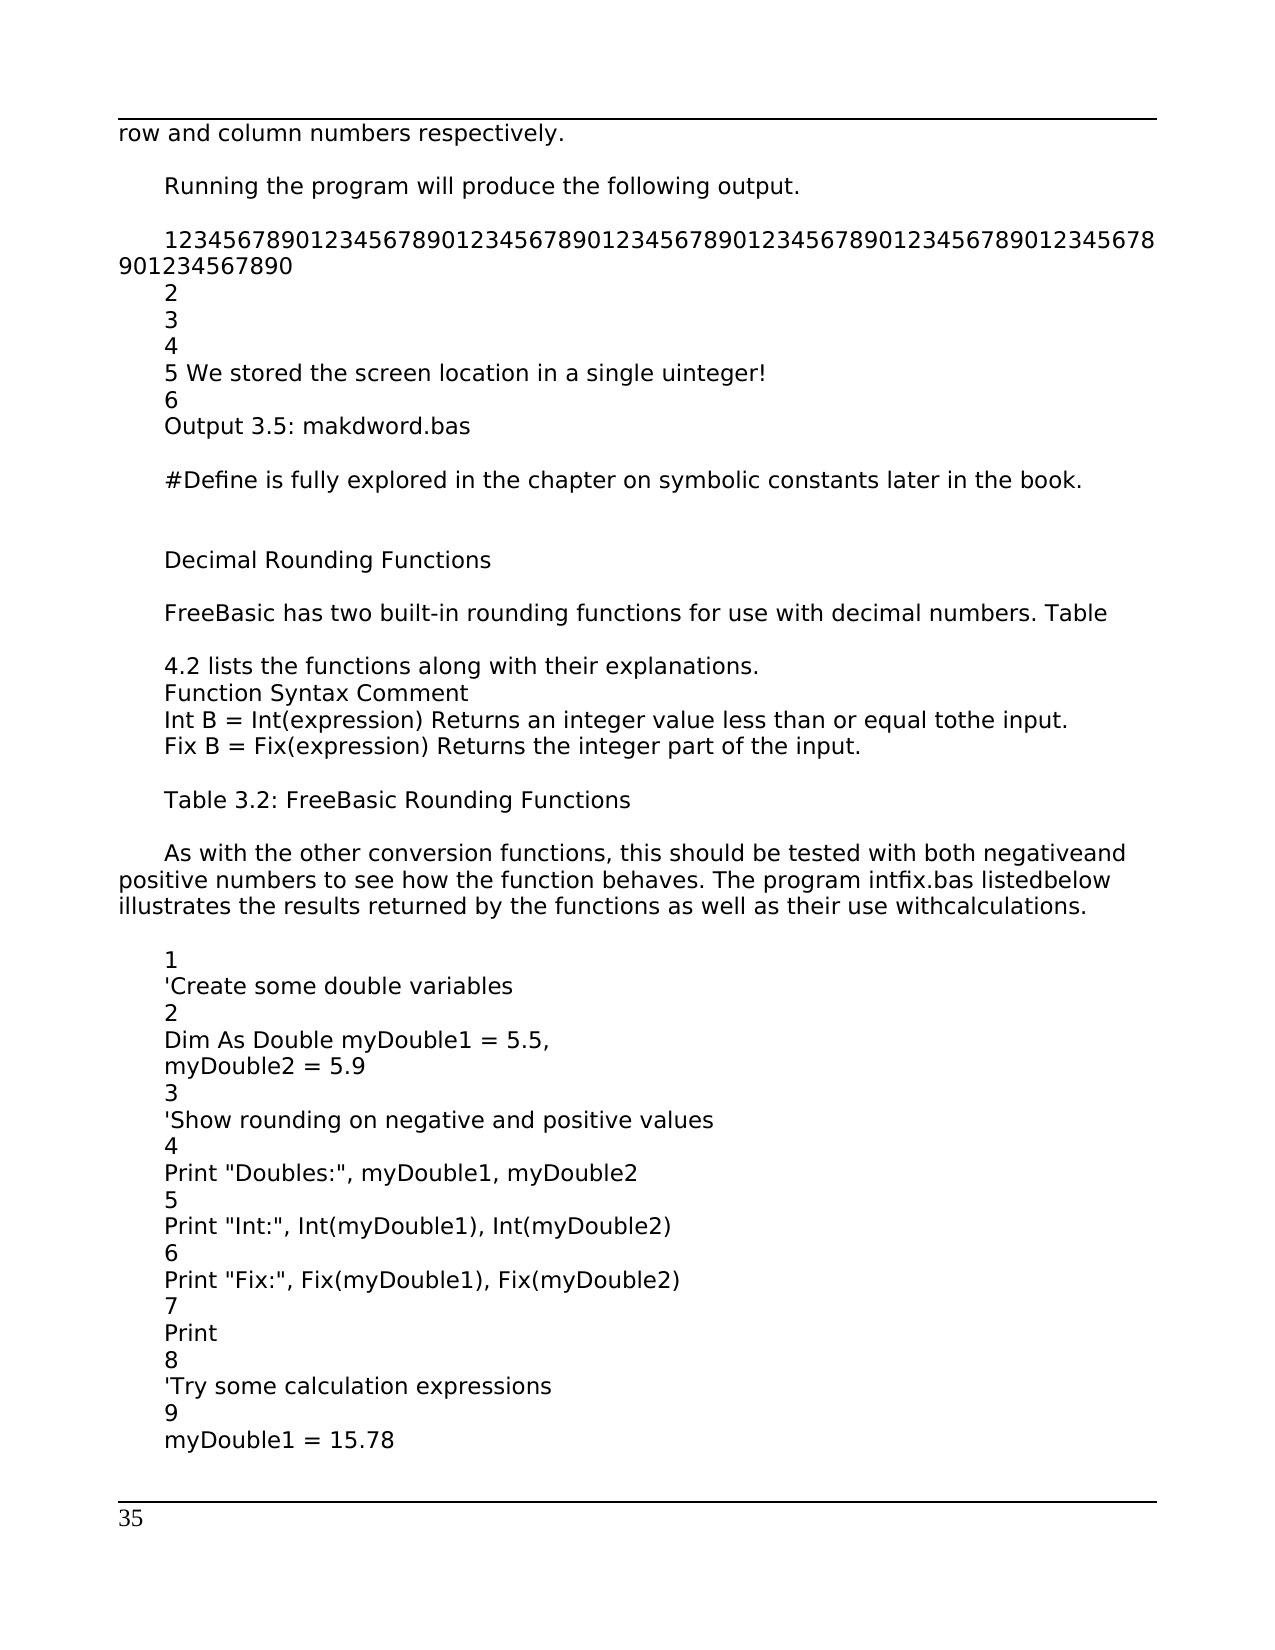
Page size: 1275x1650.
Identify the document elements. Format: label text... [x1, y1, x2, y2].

text 2 [118, 1000, 1157, 1027]
text 4.2 lists the functions along with their explanations. [118, 653, 1157, 680]
text 5 [118, 1187, 1157, 1213]
text 'Show rounding on negative and positive values [118, 1107, 1157, 1133]
text Output 3.5: makdword.bas [118, 413, 1157, 440]
text 3 [118, 1080, 1157, 1107]
text FreeBasic has two built-in rounding functions for use with decimal numbers. Table [118, 600, 1157, 627]
text myDouble1 = 15.78 [118, 1427, 1157, 1453]
text Decimal Rounding Functions [118, 547, 1157, 573]
text 4 [118, 1133, 1157, 1160]
text #Define is fully explored in the chapter on symbolic constants later in the book. [118, 467, 1157, 493]
text 12345678901234567890123456789012345678901234567890123456789012345678901234567890 [118, 227, 1157, 280]
text Fix B = Fix(expression) Returns the integer part of the input. [118, 733, 1157, 760]
text Table 3.2: FreeBasic Rounding Functions [118, 787, 1157, 813]
text 4 [118, 333, 1157, 360]
text Print "Int:", Int(myDouble1), Int(myDouble2) [118, 1213, 1157, 1240]
text 2 [118, 280, 1157, 307]
text Print "Doubles:", myDouble1, myDouble2 [118, 1160, 1157, 1187]
text Int B = Int(expression) Returns an integer value less than or equal tothe input. [118, 707, 1157, 733]
text Print "Fix:", Fix(myDouble1), Fix(myDouble2) [118, 1267, 1157, 1293]
text 6 [118, 387, 1157, 413]
text Running the program will produce the following output. [118, 173, 1157, 200]
text 'Try some calculation expressions [118, 1373, 1157, 1400]
text As with the other conversion functions, this should be tested with both negativeand positive numbers to see how the function behaves. The program intfix.bas listedbelow illustrates the results returned by the functions as well as their use withcalculations. [118, 840, 1157, 920]
text 1 [118, 947, 1157, 973]
text 'Create some double variables [118, 973, 1157, 1000]
text 8 [118, 1347, 1157, 1373]
text Dim As Double myDouble1 = 5.5, [118, 1027, 1157, 1053]
text 5 We stored the screen location in a single uinteger! [118, 360, 1157, 387]
text myDouble2 = 5.9 [118, 1053, 1157, 1080]
text 9 [118, 1400, 1157, 1427]
text 3 [118, 307, 1157, 333]
text Function Syntax Comment [118, 680, 1157, 707]
text Print [118, 1320, 1157, 1347]
text 7 [118, 1293, 1157, 1320]
text row and column numbers respectively. [118, 120, 1157, 147]
text 6 [118, 1240, 1157, 1267]
